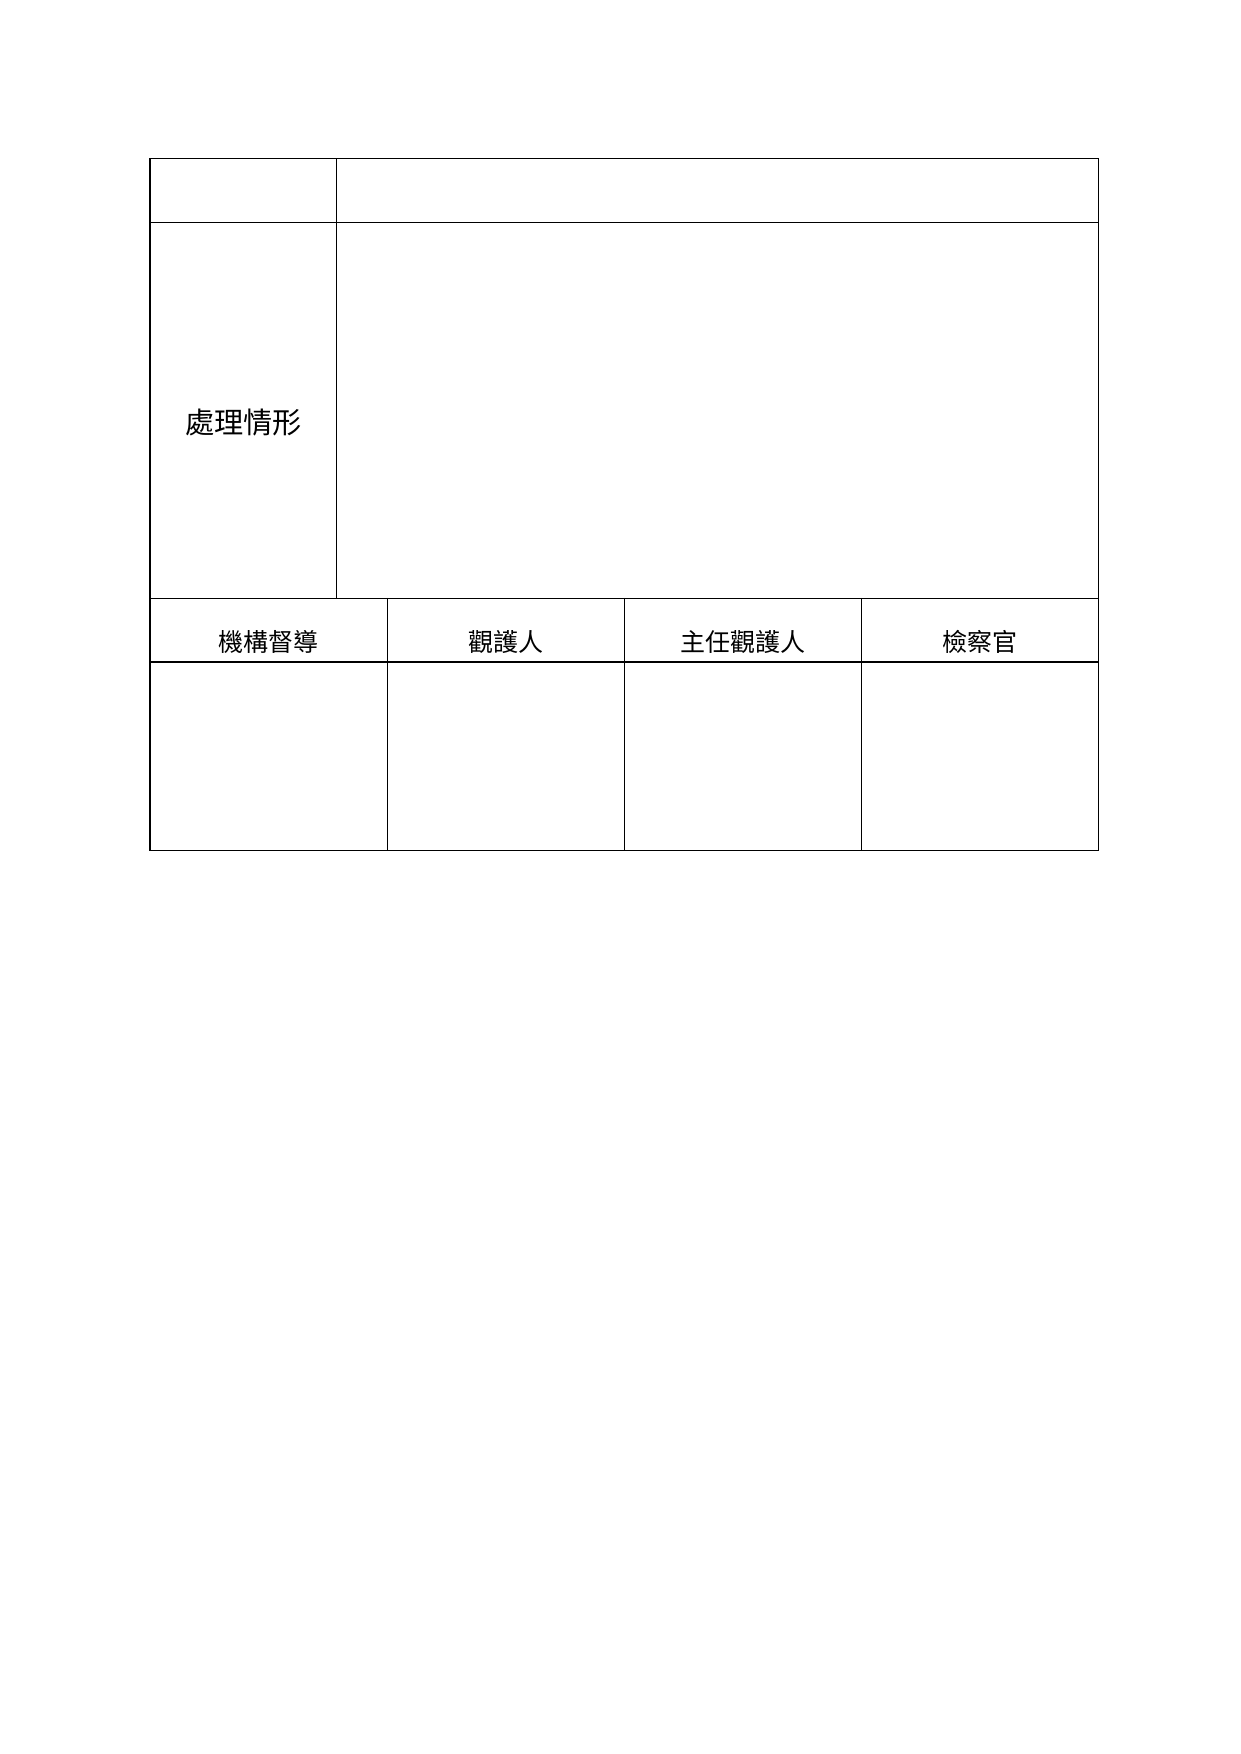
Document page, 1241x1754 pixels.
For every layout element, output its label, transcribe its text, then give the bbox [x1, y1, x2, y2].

table_cell 處理情形 [151, 223, 336, 598]
table_cell [862, 663, 1098, 850]
table_cell [337, 159, 1098, 222]
table_cell 主任觀護人 [625, 599, 861, 661]
table_cell [625, 663, 861, 850]
table_cell [337, 223, 1098, 598]
table_cell [151, 159, 336, 222]
table_cell [388, 663, 624, 850]
table_cell [151, 663, 387, 850]
table_cell 檢察官 [862, 599, 1098, 661]
table_cell 機構督導 [151, 599, 387, 661]
table_cell 觀護人 [388, 599, 624, 661]
